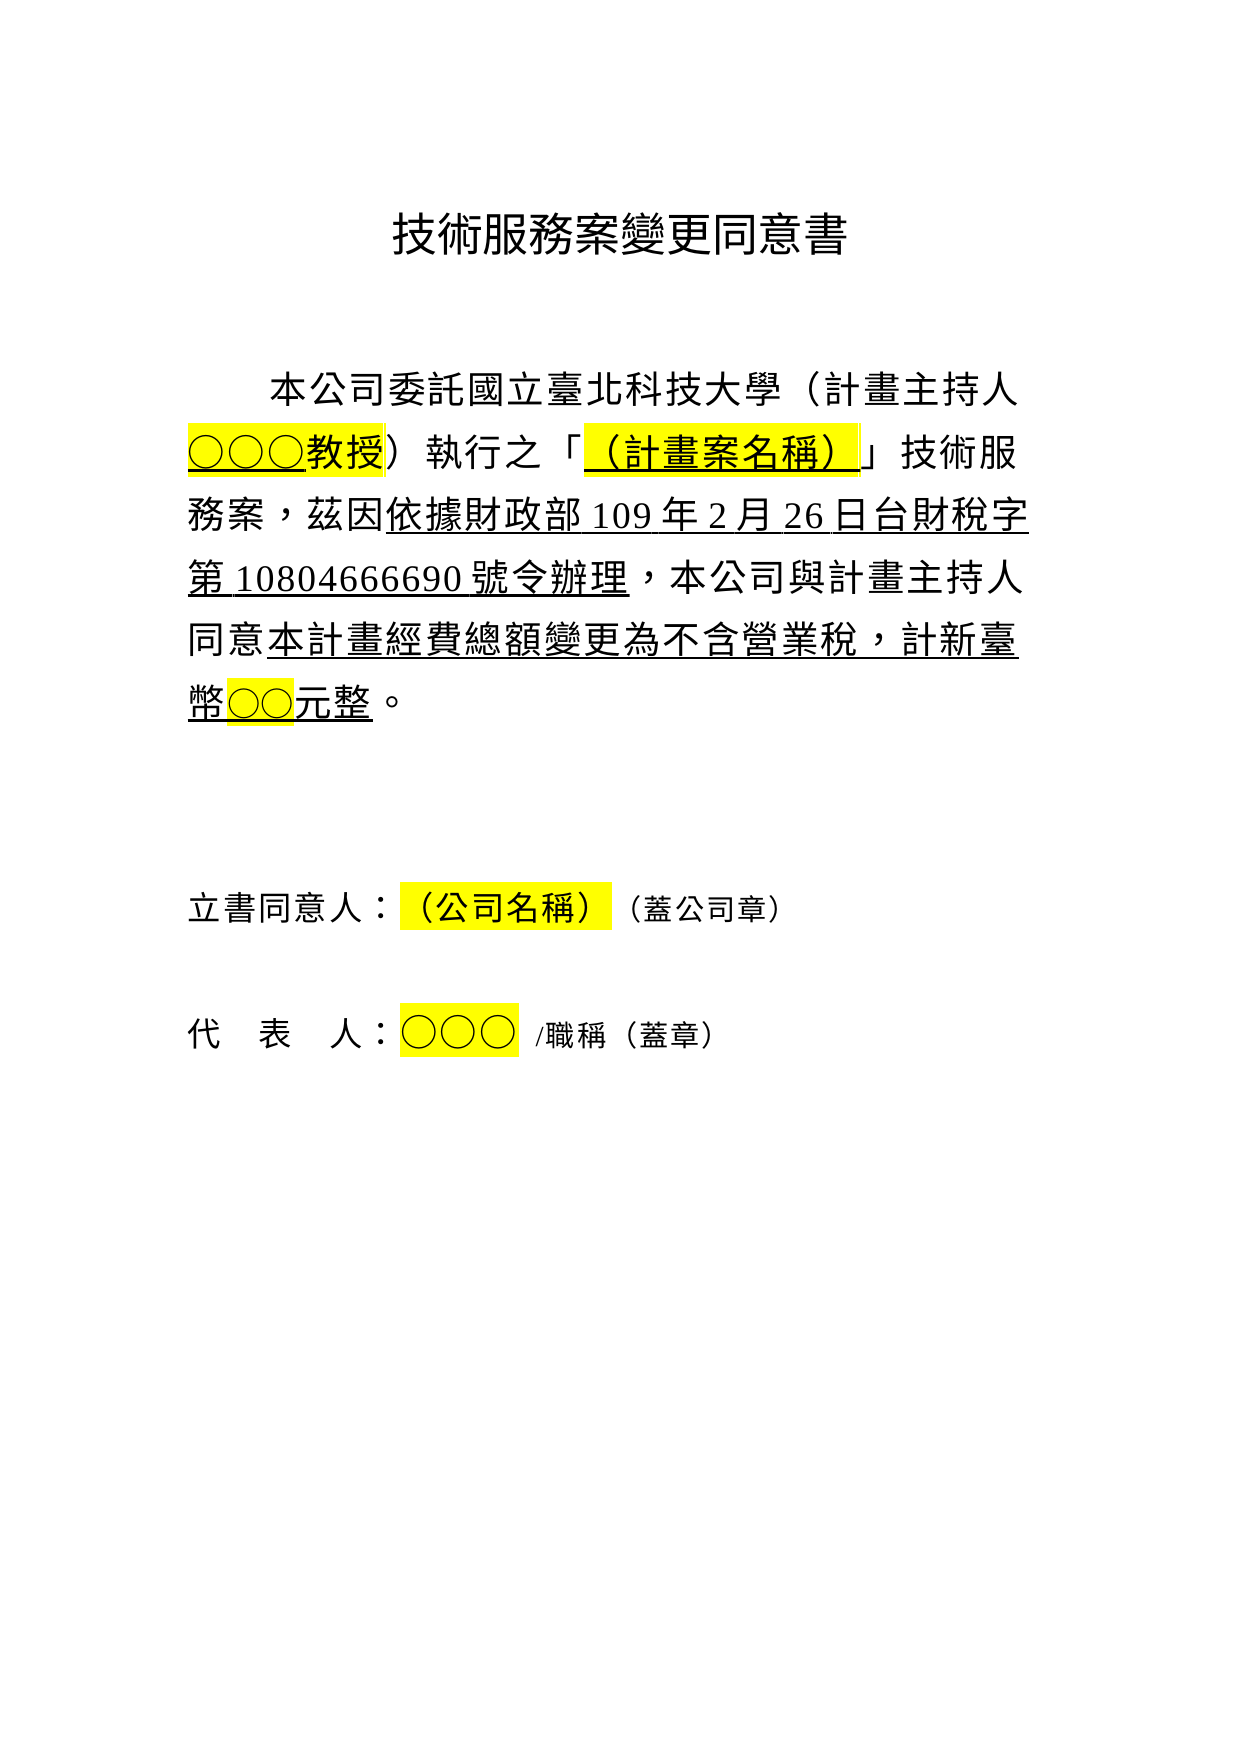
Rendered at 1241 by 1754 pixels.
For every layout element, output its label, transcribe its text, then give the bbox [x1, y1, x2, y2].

text 本公司委託國立臺北科技大學（計畫主持人○○○教授）執行之「（計畫案名稱）」技術服務案，茲因依據財政部109年2月26日台財稅字第10804666690號令辦理，本公司與計畫主持人同意本計畫經費總額變更為不含營業稅，計新臺幣○○元整。 [188, 346, 1053, 721]
text 代 表 人：○○○ /職稱（蓋章） [187, 988, 1053, 1051]
text 技術服務案變更同意書 [187, 158, 1053, 283]
text 立書同意人：（公司名稱）（蓋公司章） [187, 864, 1053, 927]
